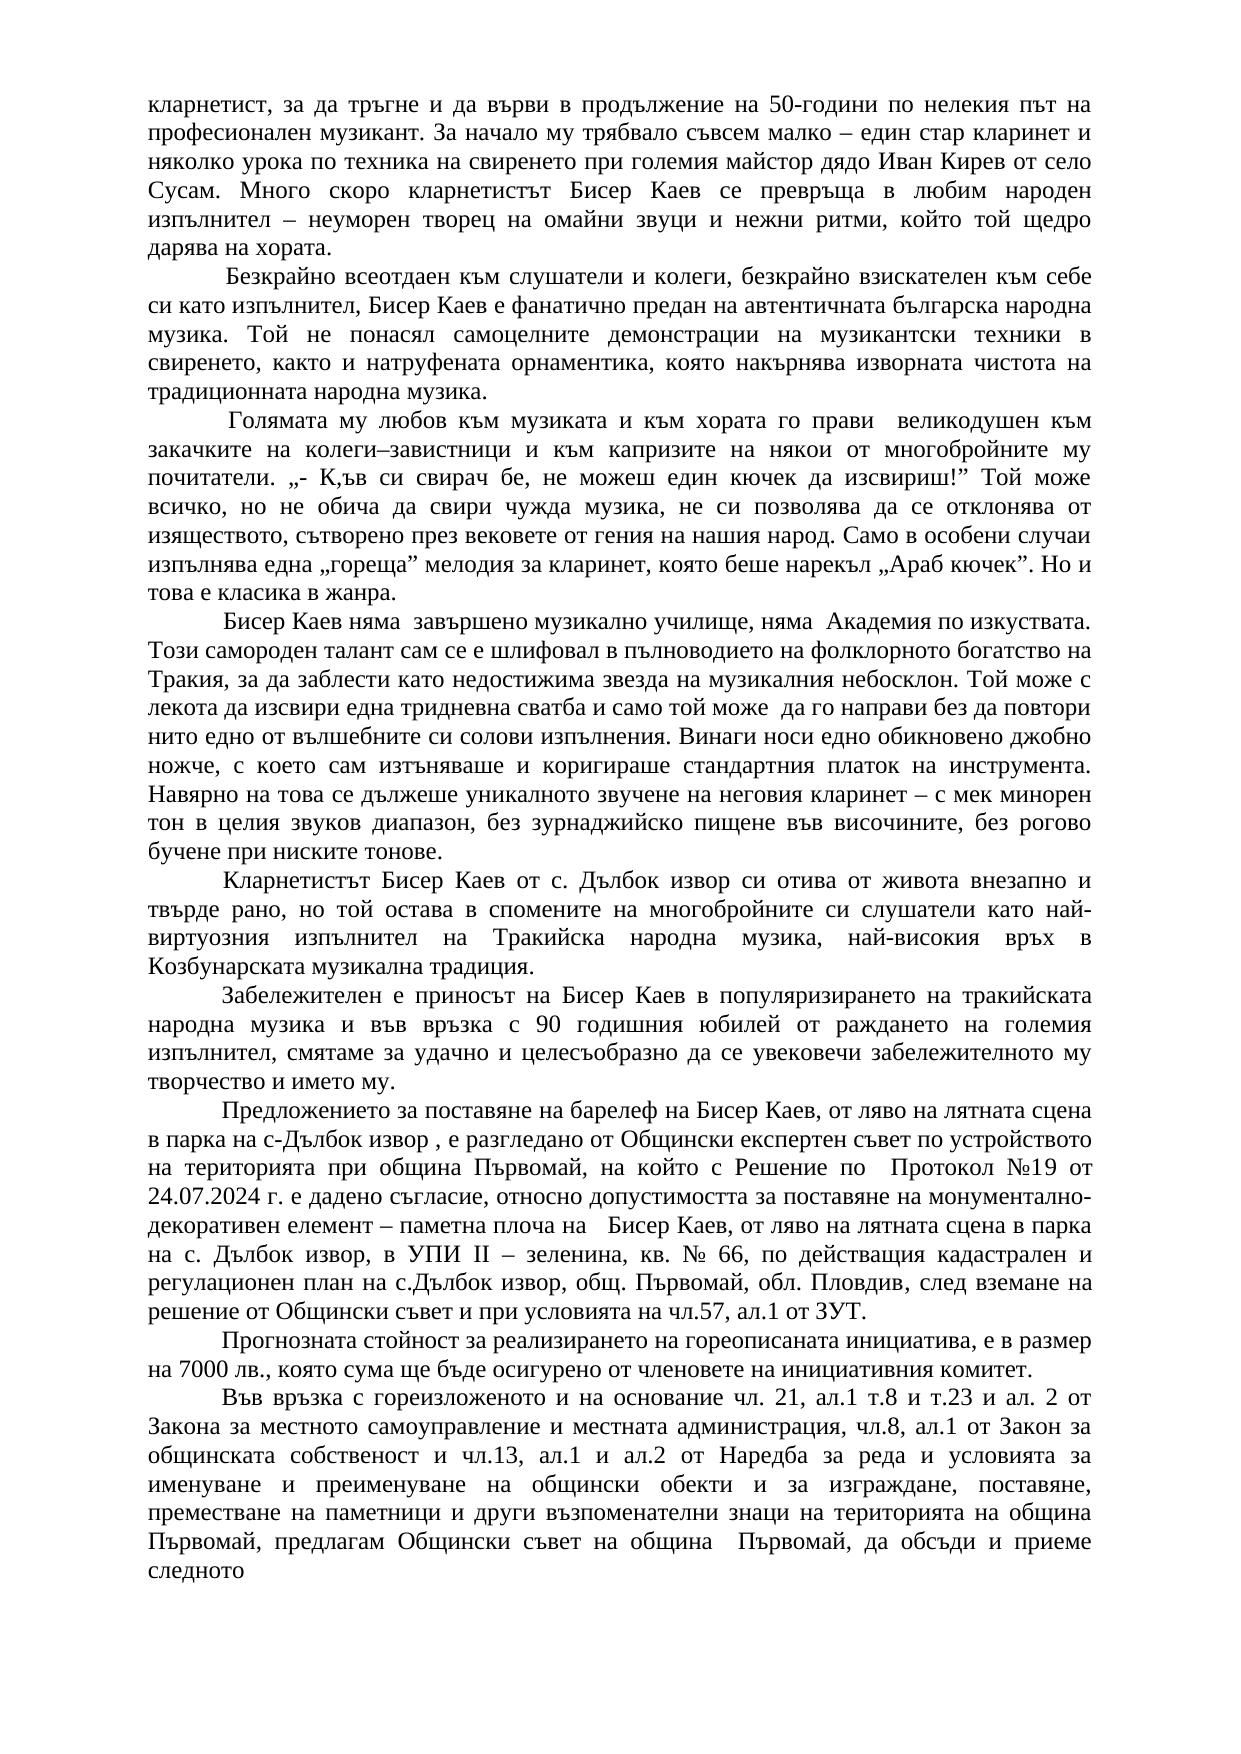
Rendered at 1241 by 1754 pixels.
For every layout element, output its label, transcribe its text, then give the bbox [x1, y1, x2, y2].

text Прогнозната стойност за реализирането на гореописаната инициатива, е в размер на 7000 лв., която сума ще бъде осигурено от членовете на инициативния комитет. [148, 1325, 1093, 1382]
text Безкрайно всеотдаен към слушатели и колеги, безкрайно взискателен към себе си като изпълнител, Бисер Каев е фанатично предан на автентичната българска народна музика. Той не понасял самоцелните демонстрации на музикантски техники в свиренето, както и натруфената орнаментика, която накърнява изворната чистота на традиционната народна музика. [148, 261, 1093, 405]
text Предложението за поставяне на барелеф на Бисер Каев, от ляво на лятната сцена в парка на с-Дълбок извор , е разгледано от Общински експертен съвет по устройството на територията при община Първомай, на който с Решение по Протокол №19 от 24.07.2024 г. е дадено съгласие, относно допустимостта за поставяне на монументално-декоративен елемент – паметна плоча на Бисер Каев, от ляво на лятната сцена в парка на с. Дълбок извор, в УПИ II – зеленина, кв. № 66, по действащия кадастрален и регулационен план на с.Дълбок извор, общ. Първомай, обл. Пловдив, след вземане на решение от Общински съвет и при условията на чл.57, ал.1 от ЗУТ. [148, 1095, 1093, 1325]
text Кларнетистът Бисер Каев от с. Дълбок извор си отива от живота внезапно и твърде рано, но той остава в спомените на многобройните си слушатели като най-виртуозния изпълнител на Тракийска народна музика, най-високия връх в Козбунарската музикална традиция. [148, 865, 1093, 980]
text Във връзка с гореизложеното и на основание чл. 21, ал.1 т.8 и т.23 и ал. 2 от Закона за местното самоуправление и местната администрация, чл.8, ал.1 от Закон за общинската собственост и чл.13, ал.1 и ал.2 от Наредба за реда и условията за именуване и преименуване на общински обекти и за изграждане, поставяне, преместване на паметници и други възпоменателни знаци на територията на община Първомай, предлагам Общински съвет на община Първомай, да обсъди и приеме следното [148, 1382, 1093, 1584]
text Голямата му любов към музиката и към хората го прави великодушен към закачките на колеги–завистници и към капризите на някои от многобройните му почитатели. „- К,ъв си свирач бе, не можеш един кючек да изсвириш!” Той може всичко, но не обича да свири чужда музика, не си позволява да се отклонява от изяществото, сътворено през вековете от гения на нашия народ. Само в особени случаи изпълнява една „гореща” мелодия за кларинет, която беше нарекъл „Араб кючек”. Но и това е класика в жанра. [148, 405, 1093, 606]
text Забележителен е приносът на Бисер Каев в популяризирането на тракийската народна музика и във връзка с 90 годишния юбилей от раждането на големия изпълнител, смятаме за удачно и целесъобразно да се увековечи забележителното му творчество и името му. [148, 980, 1093, 1095]
text кларнетист, за да тръгне и да върви в продължение на 50-години по нелекия път на професионален музикант. За начало му трябвало съвсем малко – един стар кларинет и няколко урока по техника на свиренето при големия майстор дядо Иван Кирев от село Сусам. Много скоро кларнетистът Бисер Каев се превръща в любим народен изпълнител – неуморен творец на омайни звуци и нежни ритми, който той щедро дарява на хората. [148, 89, 1093, 261]
text Бисер Каев няма завършено музикално училище, няма Академия по изкуствата. Този самороден талант сам се е шлифовал в пълноводието на фолклорното богатство на Тракия, за да заблести като недостижима звезда на музикалния небосклон. Той може с лекота да изсвири една тридневна сватба и само той може да го направи без да повтори нито едно от вълшебните си солови изпълнения. Винаги носи едно обикновено джобно ножче, с което сам изтъняваше и коригираше стандартния платок на инструмента. Навярно на това се дължеше уникалното звучене на неговия кларинет – с мек минорен тон в целия звуков диапазон, без зурнаджийско пищене във височините, без рогово бучене при ниските тонове. [148, 606, 1093, 865]
